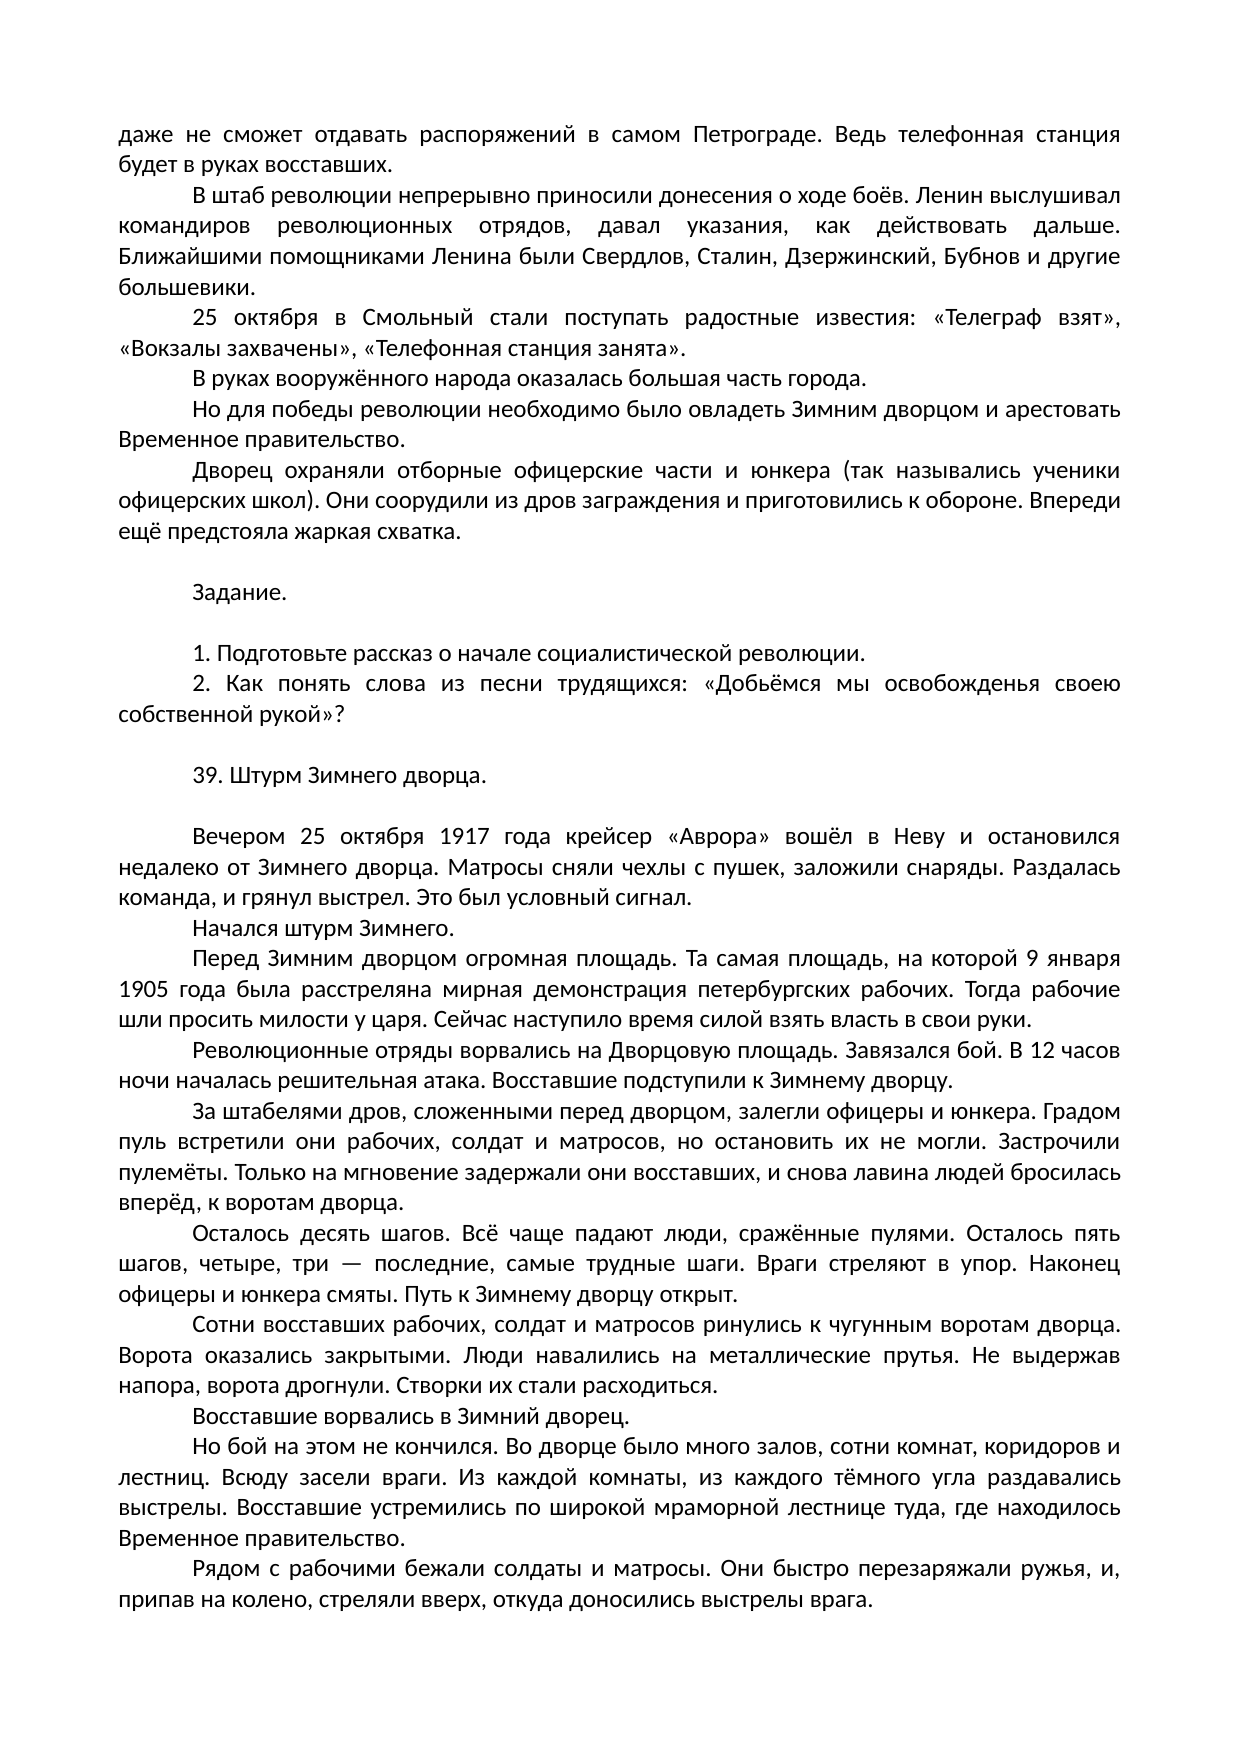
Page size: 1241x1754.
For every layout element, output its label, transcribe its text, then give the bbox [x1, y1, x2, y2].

text Но бой на этом не кончился. Во дворце было много залов, сотни комнат, коридоров и лестниц. Всюду засели враги. Из каждой комнаты, из каждого тёмного угла раздавались выстрелы. Восставшие устремились по широкой мраморной лестнице туда, где находилось Временное правительство. [118, 1431, 1122, 1553]
text 25 октября в Смольный стали поступать радостные известия: «Телеграф взят», «Вокзалы захвачены», «Телефонная станция занята». [118, 301, 1122, 362]
text В руках вооружённого народа оказалась большая часть города. [118, 362, 1122, 393]
text Начался штурм Зимнего. [118, 912, 1122, 942]
text Перед Зимним дворцом огромная площадь. Та самая площадь, на которой 9 января 1905 года была расстреляна мирная демонстрация петербургских рабочих. Тогда рабочие шли просить милости у царя. Сейчас наступило время силой взять власть в свои руки. [118, 942, 1122, 1034]
text Вечером 25 октября 1917 года крейсер «Аврора» вошёл в Неву и остановился недалеко от Зимнего дворца. Матросы сняли чехлы с пушек, заложили снаряды. Раздалась команда, и грянул выстрел. Это был условный сигнал. [118, 820, 1122, 912]
text За штабелями дров, сложенными перед дворцом, залегли офицеры и юнкера. Градом пуль встретили они рабочих, солдат и матросов, но остановить их не могли. Застрочили пулемёты. Только на мгновение задержали они восставших, и снова лавина людей бросилась вперёд, к воротам дворца. [118, 1095, 1122, 1217]
text даже не сможет отдавать распоряжений в самом Петрограде. Ведь телефонная станция будет в руках восставших. [118, 118, 1122, 179]
text Революционные отряды ворвались на Дворцовую площадь. Завязался бой. В 12 часов ночи началась решительная атака. Восставшие подступили к Зимнему дворцу. [118, 1034, 1122, 1095]
text Восставшие ворвались в Зимний дворец. [118, 1400, 1122, 1431]
text Осталось десять шагов. Всё чаще падают люди, сражённые пулями. Осталось пять шагов, четыре, три — последние, самые трудные шаги. Враги стреляют в упор. Наконец офицеры и юнкера смяты. Путь к Зимнему дворцу открыт. [118, 1217, 1122, 1308]
text 1. Подготовьте рассказ о начале социалистической революции. [118, 637, 1122, 667]
text Задание. [118, 576, 1122, 606]
text В штаб революции непрерывно приносили донесения о ходе боёв. Ленин выслушивал командиров революционных отрядов, давал указания, как действовать дальше. Ближайшими помощниками Ленина были Свердлов, Сталин, Дзержинский, Бубнов и другие большевики. [118, 179, 1122, 301]
text Сотни восставших рабочих, солдат и матросов ринулись к чугунным воротам дворца. Ворота оказались закрытыми. Люди навалились на металлические прутья. Не выдержав напора, ворота дрогнули. Створки их стали расходиться. [118, 1308, 1122, 1400]
text Но для победы революции необходимо было овладеть Зимним дворцом и арестовать Временное правительство. [118, 393, 1122, 454]
text 2. Как понять слова из песни трудящихся: «Добьёмся мы освобожденья своею собственной рукой»? [118, 667, 1122, 728]
text Рядом с рабочими бежали солдаты и матросы. Они быстро перезаряжали ружья, и, припав на колено, стреляли вверх, откуда доносились выстрелы врага. [118, 1553, 1122, 1614]
text 39. Штурм Зимнего дворца. [118, 759, 1122, 789]
text Дворец охраняли отборные офицерские части и юнкера (так назывались ученики офицерских школ). Они соорудили из дров заграждения и приготовились к обороне. Впереди ещё предстояла жаркая схватка. [118, 454, 1122, 545]
